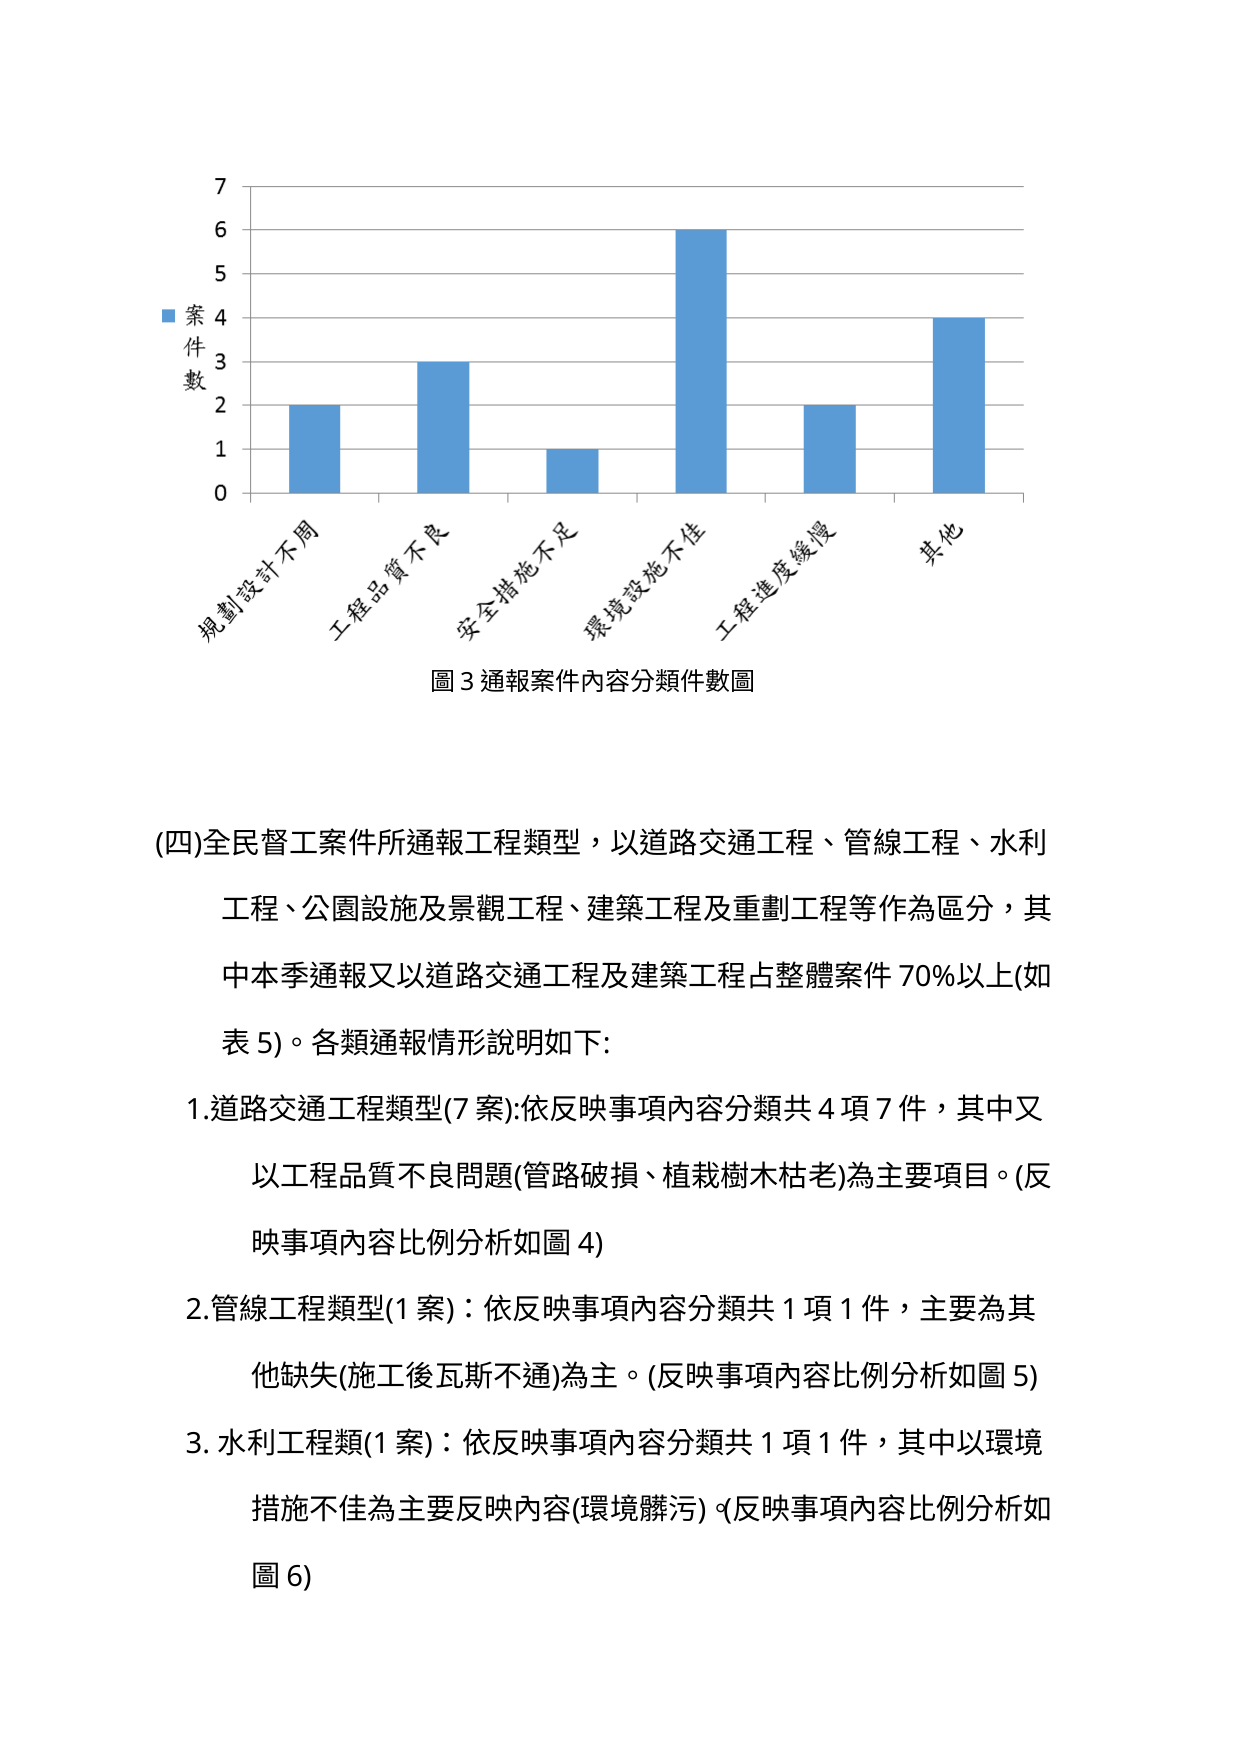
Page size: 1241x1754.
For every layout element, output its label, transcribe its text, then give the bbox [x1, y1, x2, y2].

text 2.管線工程類型(1案)：依反映事項內容分類共1項1件，主要為其他缺失(施工後瓦斯不通)為主。(反映事項內容比例分析如圖5) [148, 1266, 1053, 1400]
picture [147, 118, 1053, 662]
text 圖3 通報案件內容分類件數圖 [148, 662, 1053, 697]
text (四)全民督工案件所通報工程類型，以道路交通工程、管線工程、水利工程、公園設施及景觀工程、建築工程及重劃工程等作為區分，其中本季通報又以道路交通工程及建築工程占整體案件70%以上(如表5)。各類通報情形說明如下: [148, 800, 1053, 1066]
text 3. 水利工程類(1案)：依反映事項內容分類共1項1件，其中以環境措施不佳為主要反映內容(環境髒污)。(反映事項內容比例分析如圖6) [148, 1400, 1053, 1600]
text 1.道路交通工程類型(7案):依反映事項內容分類共4項7件，其中又以工程品質不良問題(管路破損、植栽樹木枯老)為主要項目。(反映事項內容比例分析如圖4) [148, 1066, 1053, 1266]
